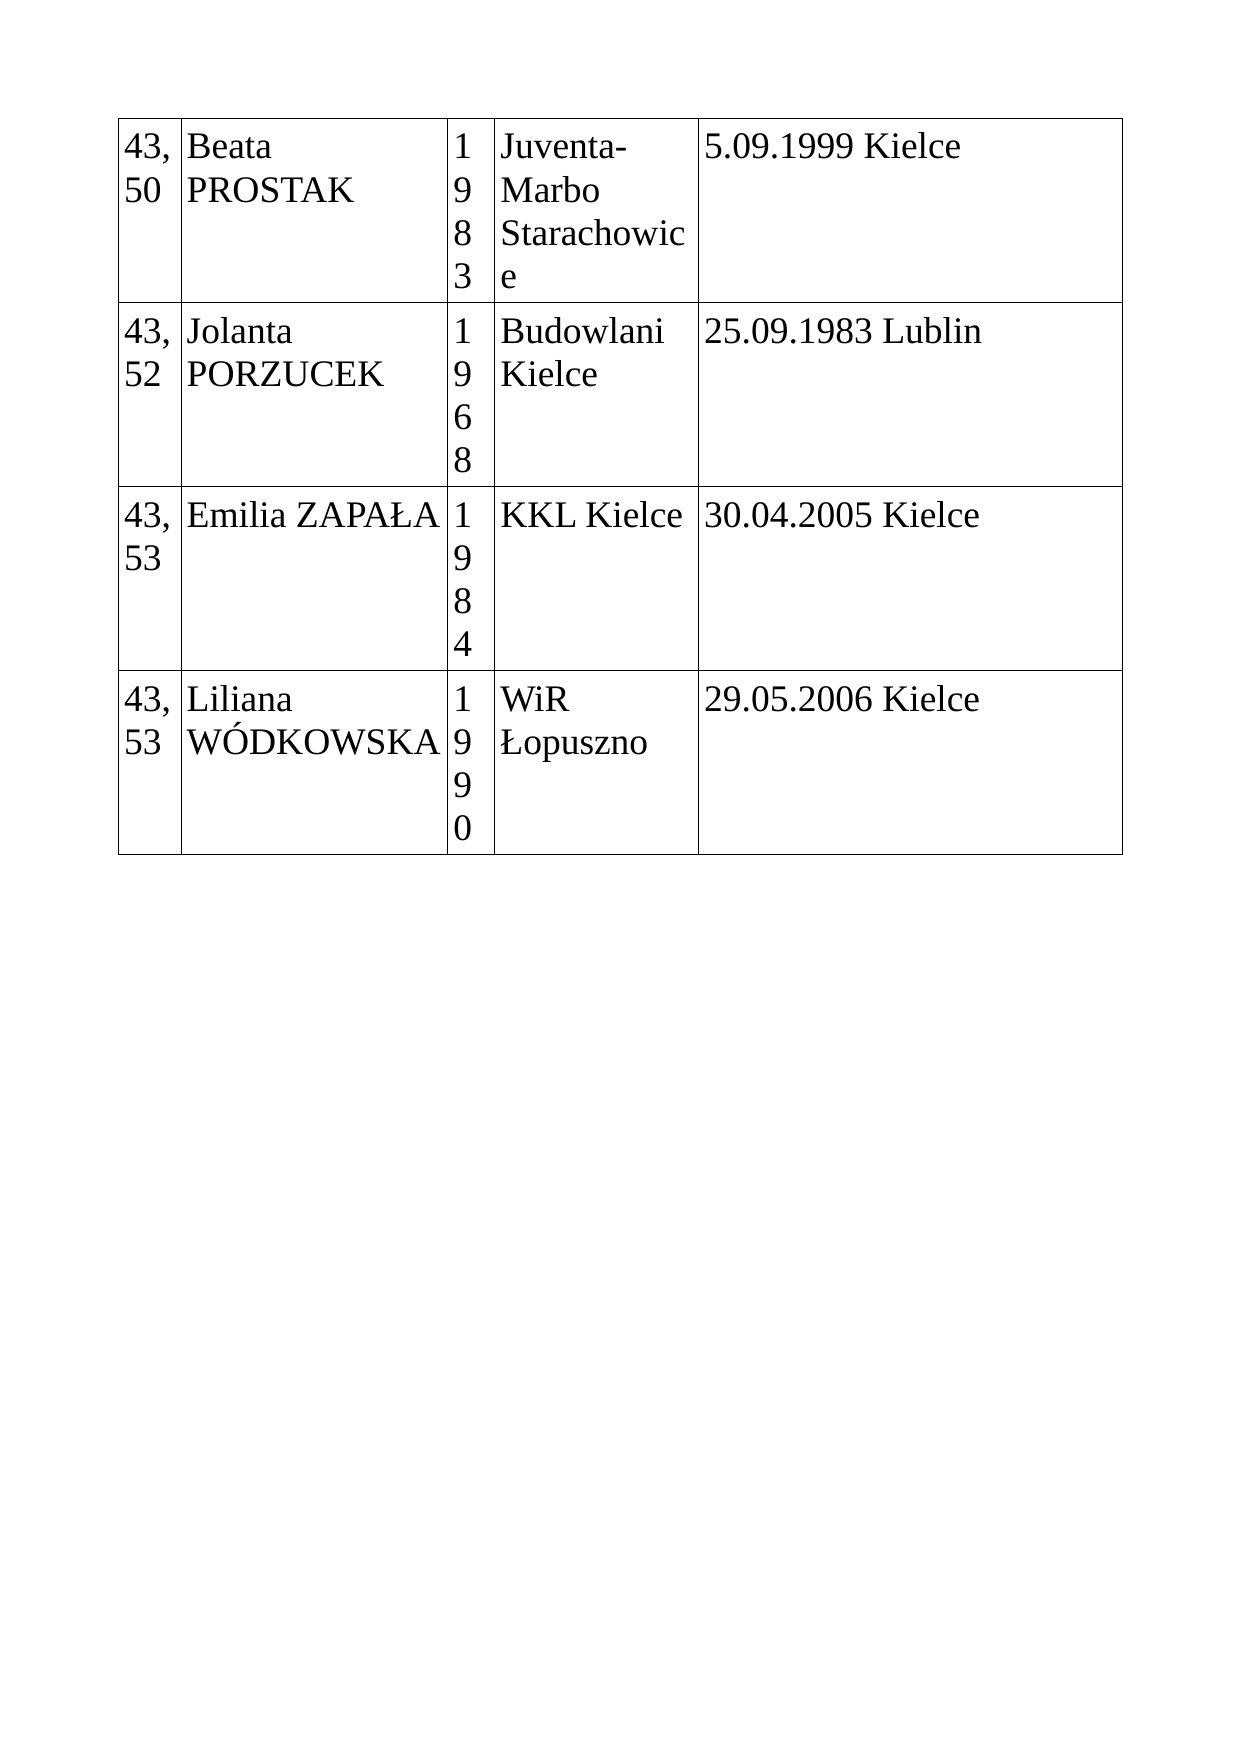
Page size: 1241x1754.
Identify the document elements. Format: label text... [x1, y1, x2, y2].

table_cell 43,53 [119, 671, 181, 854]
table_cell Jolanta PORZUCEK [182, 303, 447, 486]
table_cell Juventa-Marbo Starachowice [495, 119, 698, 302]
table_cell 43,50 [119, 119, 181, 302]
table_cell Liliana WÓDKOWSKA [182, 671, 447, 854]
table_cell 1990 [448, 671, 494, 854]
table_cell 43,52 [119, 303, 181, 486]
table_cell 30.04.2005 Kielce [699, 487, 1122, 670]
table_cell WiR Łopuszno [495, 671, 698, 854]
table_cell 5.09.1999 Kielce [699, 119, 1122, 302]
table_cell KKL Kielce [495, 487, 698, 670]
table_cell Emilia ZAPAŁA [182, 487, 447, 670]
table_cell 29.05.2006 Kielce [699, 671, 1122, 854]
table_cell 25.09.1983 Lublin [699, 303, 1122, 486]
table_cell Budowlani Kielce [495, 303, 698, 486]
table_cell 43,53 [119, 487, 181, 670]
table_cell 1983 [448, 119, 494, 302]
table_cell Beata PROSTAK [182, 119, 447, 302]
table_cell 1984 [448, 487, 494, 670]
table_cell 1968 [448, 303, 494, 486]
